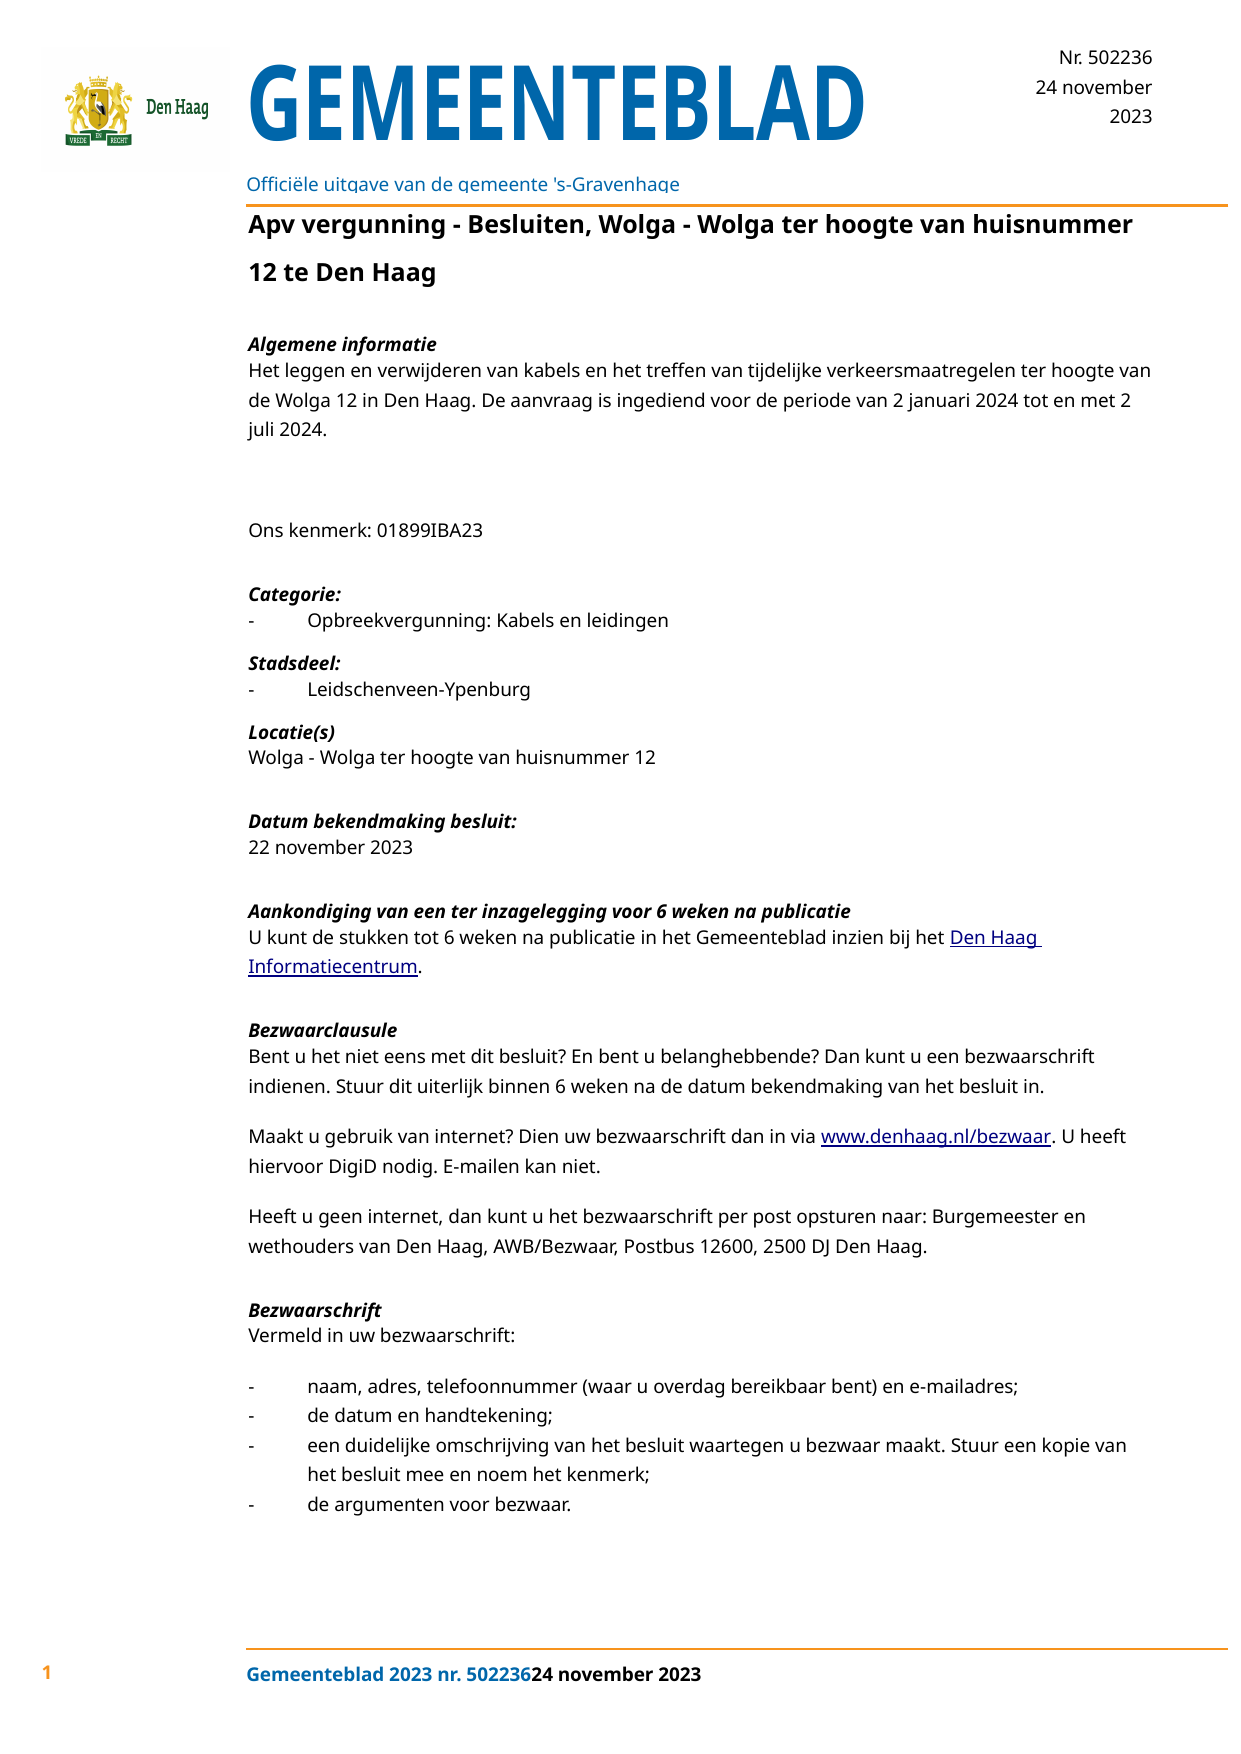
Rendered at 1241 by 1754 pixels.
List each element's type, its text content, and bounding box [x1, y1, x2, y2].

text Het leggen en verwijderen van kabels en het treffen van tijdelijke verkeersmaatregelen ter hoogte van de Wolga 12 in Den Haag. De aanvraag is ingediend voor de periode van 2 januari 2024 tot en met 2 juli 2024. [248, 357, 1152, 442]
text Apv vergunning - Besluiten, Wolga - Wolga ter hoogte van huisnummer 12 te Den Haag [248, 207, 1152, 288]
list naam, adres, telefoonnummer (waar u overdag bereikbaar bent) en e-mailadres; [248, 1373, 1152, 1399]
text Categorie: [248, 581, 1152, 607]
text Ons kenmerk: 01899IBA23 [248, 517, 1152, 543]
list Opbreekvergunning: Kabels en leidingen [248, 607, 1152, 633]
text Vermeld in uw bezwaarschrift: [248, 1322, 1152, 1348]
text Bezwaarschrift [248, 1297, 1152, 1322]
list de datum en handtekening; [248, 1402, 1152, 1428]
picture [41, 47, 231, 172]
text Maakt u gebruik van internet? Dien uw bezwaarschrift dan in via www.denhaag.nl/bezwaar. U heeft hiervoor DigiD nodig. E-mailen kan niet. [248, 1123, 1152, 1178]
text U kunt de stukken tot 6 weken na publicatie in het Gemeenteblad inzien bij het Den Haag Informatiecentrum. [248, 924, 1152, 979]
list de argumenten voor bezwaar. [248, 1491, 1152, 1517]
list Leidschenveen-Ypenburg [248, 676, 1152, 701]
text Bezwaarclausule [248, 1017, 1152, 1043]
text Bent u het niet eens met dit besluit? En bent u belanghebbende? Dan kunt u een bezwaarschrift indienen. Stuur dit uiterlijk binnen 6 weken na de datum bekendmaking van het besluit in. [248, 1043, 1152, 1098]
text Heeft u geen internet, dan kunt u het bezwaarschrift per post opsturen naar: Burgemeester en wethouders van Den Haag, AWB/Bezwaar, Postbus 12600, 2500 DJ Den Haag. [248, 1203, 1152, 1258]
list een duidelijke omschrijving van het besluit waartegen u bezwaar maakt. Stuur een kopie van het besluit mee en noem het kenmerk; [248, 1432, 1152, 1487]
text Stadsdeel: [248, 650, 1152, 676]
text Aankondiging van een ter inzagelegging voor 6 weken na publicatie [248, 898, 1152, 924]
text Wolga - Wolga ter hoogte van huisnummer 12 [248, 744, 1152, 770]
text 22 november 2023 [248, 834, 1152, 860]
text Algemene informatie [248, 331, 1152, 357]
text Datum bekendmaking besluit: [248, 808, 1152, 834]
text Locatie(s) [248, 719, 1152, 744]
